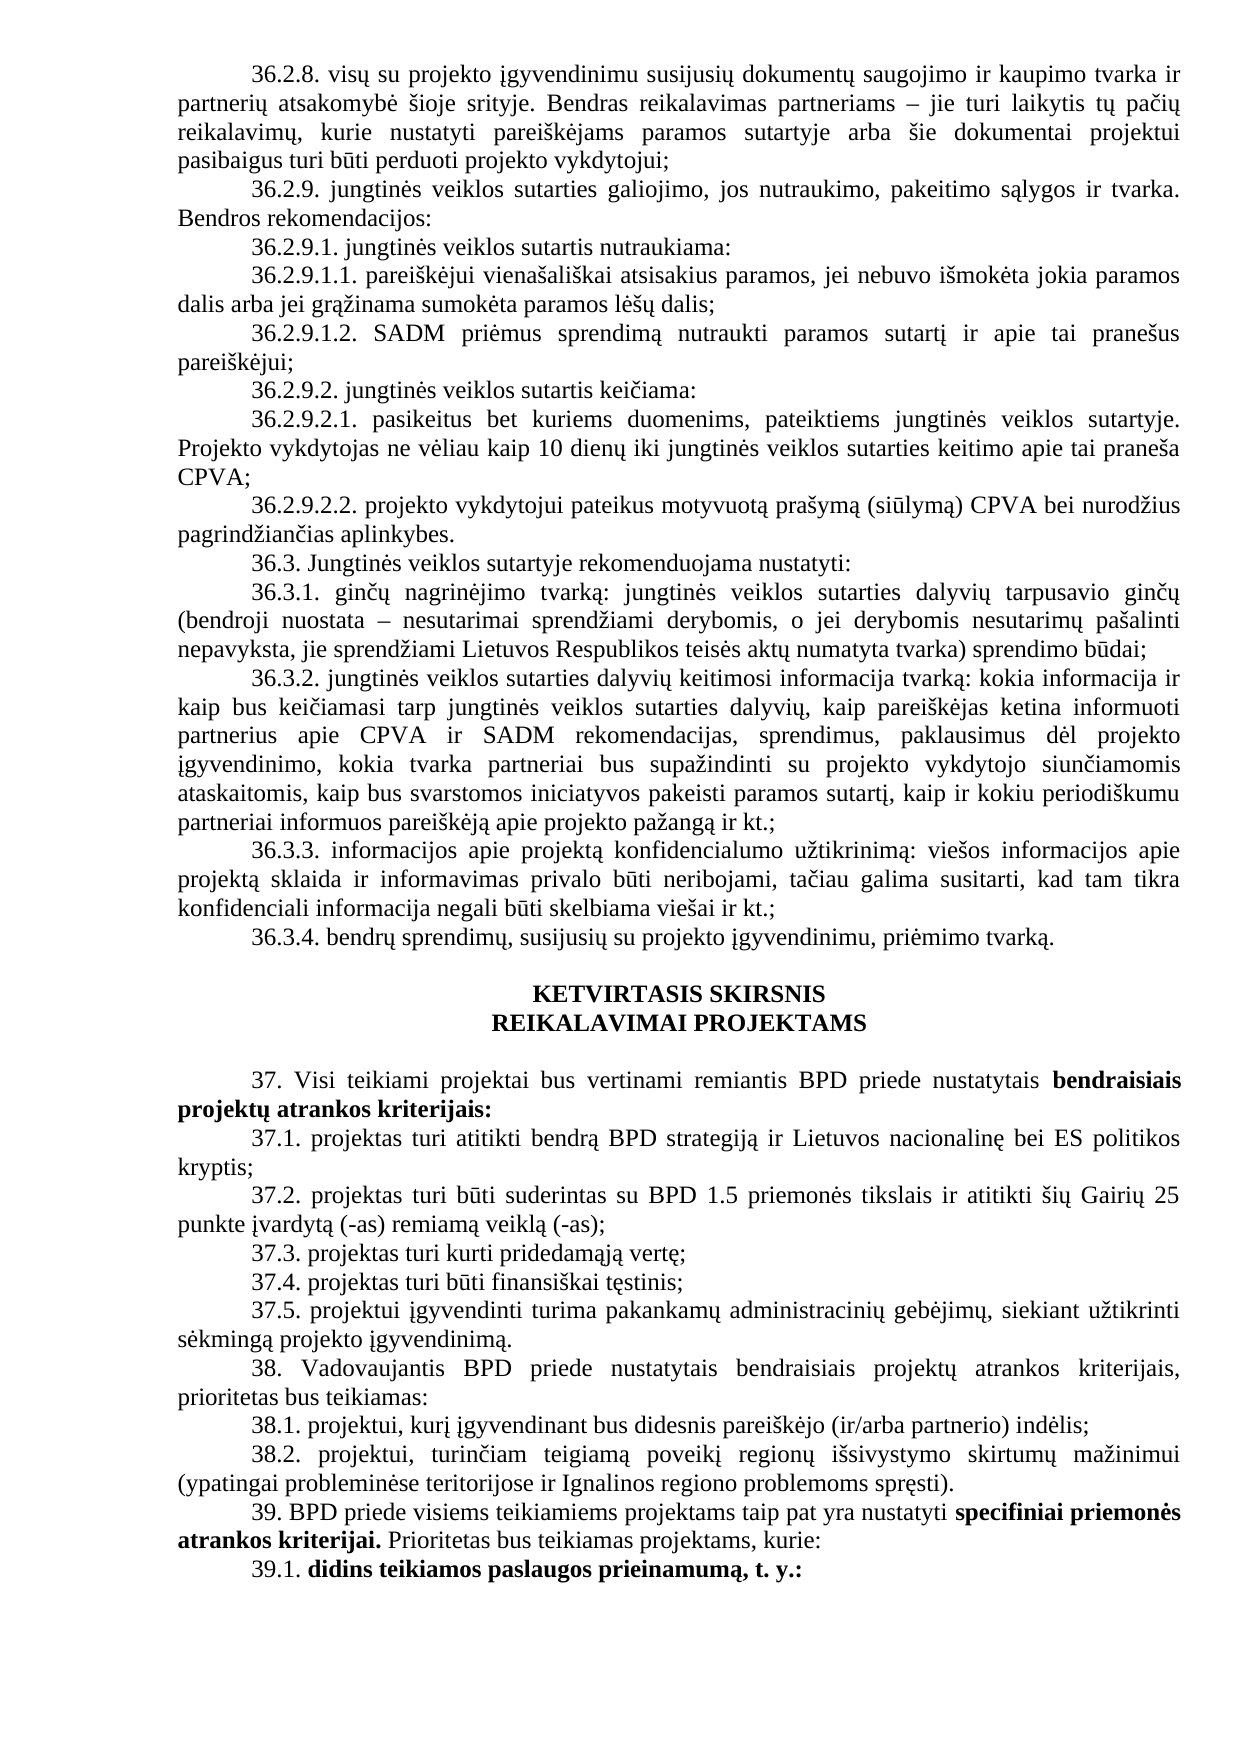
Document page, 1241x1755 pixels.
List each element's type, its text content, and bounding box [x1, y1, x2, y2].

text 37.5. projektui įgyvendinti turima pakankamų administracinių gebėjimų, siekiant užtikrinti sėkmingą projekto įgyvendinimą. [177, 1295, 1181, 1353]
text KETVIRTASIS SKIRSNIS [177, 979, 1181, 1008]
text 38.1. projektui, kurį įgyvendinant bus didesnis pareiškėjo (ir/arba partnerio) indėlis; [177, 1410, 1181, 1439]
text 36.2.9.2. jungtinės veiklos sutartis keičiama: [177, 375, 1181, 404]
text 36.2.9.2.2. projekto vykdytojui pateikus motyvuotą prašymą (siūlymą) CPVA bei nurodžius pagrindžiančias aplinkybes. [177, 490, 1181, 548]
text 36.3.1. ginčų nagrinėjimo tvarką: jungtinės veiklos sutarties dalyvių tarpusavio ginčų (bendroji nuostata – nesutarimai sprendžiami derybomis, o jei derybomis nesutarimų pašalinti nepavyksta, jie sprendžiami Lietuvos Respublikos teisės aktų numatyta tvarka) sprendimo būdai; [177, 577, 1181, 663]
text 37.2. projektas turi būti suderintas su BPD 1.5 priemonės tikslais ir atitikti šių Gairių 25 punkte įvardytą (-as) remiamą veiklą (-as); [177, 1180, 1181, 1238]
text 36.3. Jungtinės veiklos sutartyje rekomenduojama nustatyti: [177, 548, 1181, 577]
text 39. BPD priede visiems teikiamiems projektams taip pat yra nustatyti specifiniai priemonės atrankos kriterijai. Prioritetas bus teikiamas projektams, kurie: [177, 1497, 1181, 1554]
text 37. Visi teikiami projektai bus vertinami remiantis BPD priede nustatytais bendraisiais projektų atrankos kriterijais: [177, 1065, 1181, 1123]
text 38. Vadovaujantis BPD priede nustatytais bendraisiais projektų atrankos kriterijais, prioritetas bus teikiamas: [177, 1353, 1181, 1410]
text 36.3.2. jungtinės veiklos sutarties dalyvių keitimosi informacija tvarką: kokia informacija ir kaip bus keičiamasi tarp jungtinės veiklos sutarties dalyvių, kaip pareiškėjas ketina informuoti partnerius apie CPVA ir SADM rekomendacijas, sprendimus, paklausimus dėl projekto įgyvendinimo, kokia tvarka partneriai bus supažindinti su projekto vykdytojo siunčiamomis ataskaitomis, kaip bus svarstomos iniciatyvos pakeisti paramos sutartį, kaip ir kokiu periodiškumu partneriai informuos pareiškėją apie projekto pažangą ir kt.; [177, 663, 1181, 835]
text 39.1. didins teikiamos paslaugos prieinamumą, t. y.: [177, 1554, 1181, 1583]
text 36.2.8. visų su projekto įgyvendinimu susijusių dokumentų saugojimo ir kaupimo tvarka ir partnerių atsakomybė šioje srityje. Bendras reikalavimas partneriams – jie turi laikytis tų pačių reikalavimų, kurie nustatyti pareiškėjams paramos sutartyje arba šie dokumentai projektui pasibaigus turi būti perduoti projekto vykdytojui; [177, 59, 1181, 174]
text 36.3.3. informacijos apie projektą konfidencialumo užtikrinimą: viešos informacijos apie projektą sklaida ir informavimas privalo būti neribojami, tačiau galima susitarti, kad tam tikra konfidenciali informacija negali būti skelbiama viešai ir kt.; [177, 835, 1181, 922]
text 36.3.4. bendrų sprendimų, susijusių su projekto įgyvendinimu, priėmimo tvarką. [177, 922, 1181, 950]
text REIKALAVIMAI PROJEKTAMS [177, 1008, 1181, 1037]
text 36.2.9. jungtinės veiklos sutarties galiojimo, jos nutraukimo, pakeitimo sąlygos ir tvarka. Bendros rekomendacijos: [177, 174, 1181, 232]
text 37.3. projektas turi kurti pridedamąją vertę; [177, 1238, 1181, 1267]
text 36.2.9.1.2. SADM priėmus sprendimą nutraukti paramos sutartį ir apie tai pranešus pareiškėjui; [177, 318, 1181, 375]
text 37.1. projektas turi atitikti bendrą BPD strategiją ir Lietuvos nacionalinę bei ES politikos kryptis; [177, 1123, 1181, 1180]
text 38.2. projektui, turinčiam teigiamą poveikį regionų išsivystymo skirtumų mažinimui (ypatingai probleminėse teritorijose ir Ignalinos regiono problemoms spręsti). [177, 1439, 1181, 1497]
text 36.2.9.2.1. pasikeitus bet kuriems duomenims, pateiktiems jungtinės veiklos sutartyje. Projekto vykdytojas ne vėliau kaip 10 dienų iki jungtinės veiklos sutarties keitimo apie tai praneša CPVA; [177, 404, 1181, 490]
text 36.2.9.1.1. pareiškėjui vienašališkai atsisakius paramos, jei nebuvo išmokėta jokia paramos dalis arba jei grąžinama sumokėta paramos lėšų dalis; [177, 260, 1181, 318]
text 37.4. projektas turi būti finansiškai tęstinis; [177, 1267, 1181, 1295]
text 36.2.9.1. jungtinės veiklos sutartis nutraukiama: [177, 232, 1181, 260]
